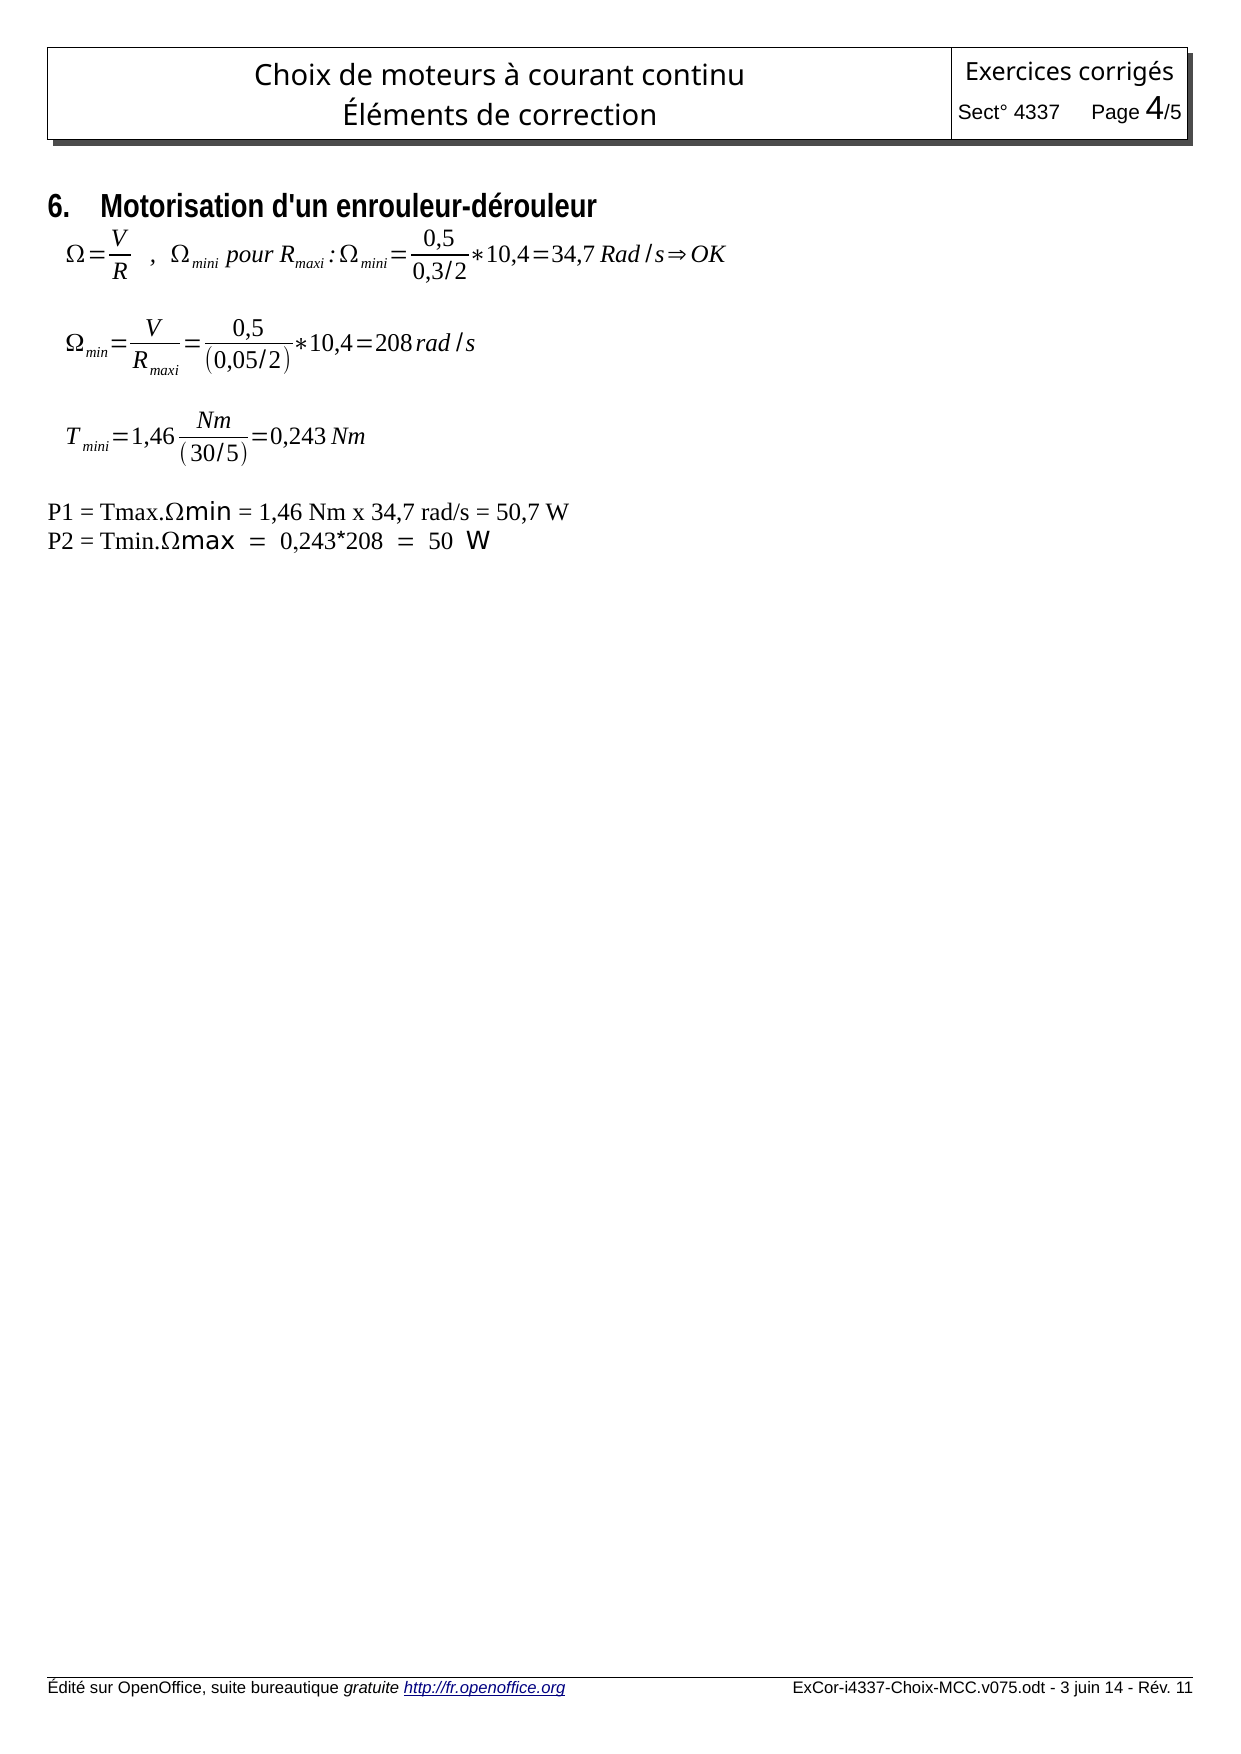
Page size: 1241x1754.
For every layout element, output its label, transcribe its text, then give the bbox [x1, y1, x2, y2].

text P1 = Tmax.min = 1,46 Nm x 34,7 rad/s = 50,7 W [47, 497, 1193, 526]
subtitle Motorisation d'un enrouleur-dérouleur [47, 186, 1193, 224]
text P2 = Tmin.max = 0,243*208 = 50 W [47, 526, 1193, 554]
